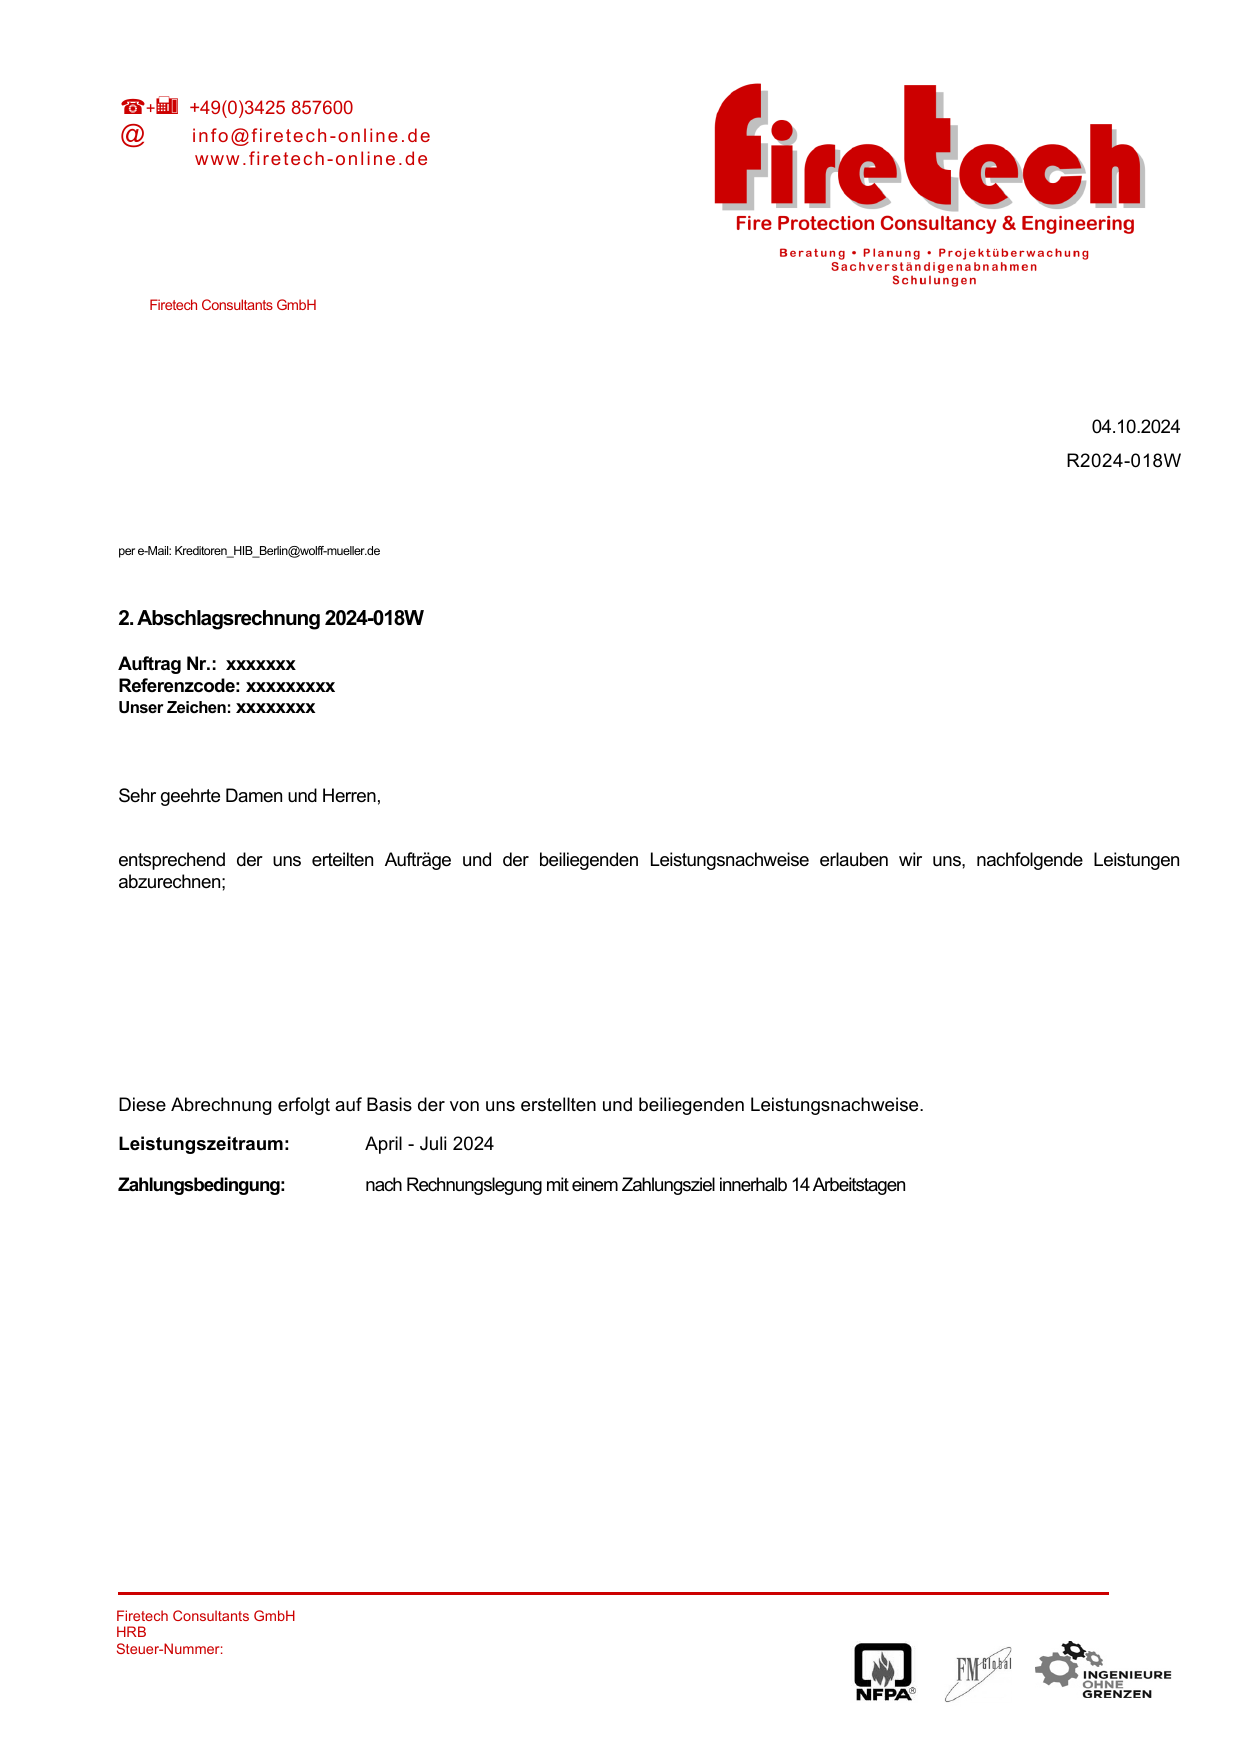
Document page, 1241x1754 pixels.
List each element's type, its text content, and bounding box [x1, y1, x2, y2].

text Diese Abrechnung erfolgt auf Basis der von uns erstellten und beiliegenden Leistungsnachweise. [118, 1094, 1181, 1115]
text per e-Mail: Kreditoren_HIB_Berlin@wolff-mueller.de [118, 544, 1181, 558]
subtitle Zahlungsbedingung: nach Rechnungslegung mit einem Zahlungsziel innerhalb 14 Arbeitstagen [118, 1172, 1181, 1195]
text Referenzcode: xxxxxxxxx [118, 674, 1181, 696]
text Auftrag Nr.: xxxxxxx [118, 653, 1181, 674]
text Sehr geehrte Damen und Herren, [118, 784, 1181, 806]
text @ info@firetech-online.de [120, 119, 517, 147]
text 04.10.2024 [118, 416, 1181, 438]
text ☎+ +49(0)3425 857600 [120, 95, 517, 119]
text www.firetech-online.de [120, 147, 517, 169]
text entsprechend der uns erteilten Aufträge und der beiliegenden Leistungsnachweise erlauben wir uns, nachfolgende Leistungen abzurechnen; [118, 849, 1181, 892]
text R2024-018W [118, 450, 1181, 472]
subtitle 2. Abschlagsrechnung 2024-018W [118, 606, 1181, 630]
text Unser Zeichen: xxxxxxxx [118, 696, 1181, 717]
picture [685, 72, 1165, 288]
text Leistungszeitraum: April - Juli 2024 [118, 1133, 1181, 1155]
text Firetech Consultants GmbH  [149, 297, 696, 314]
